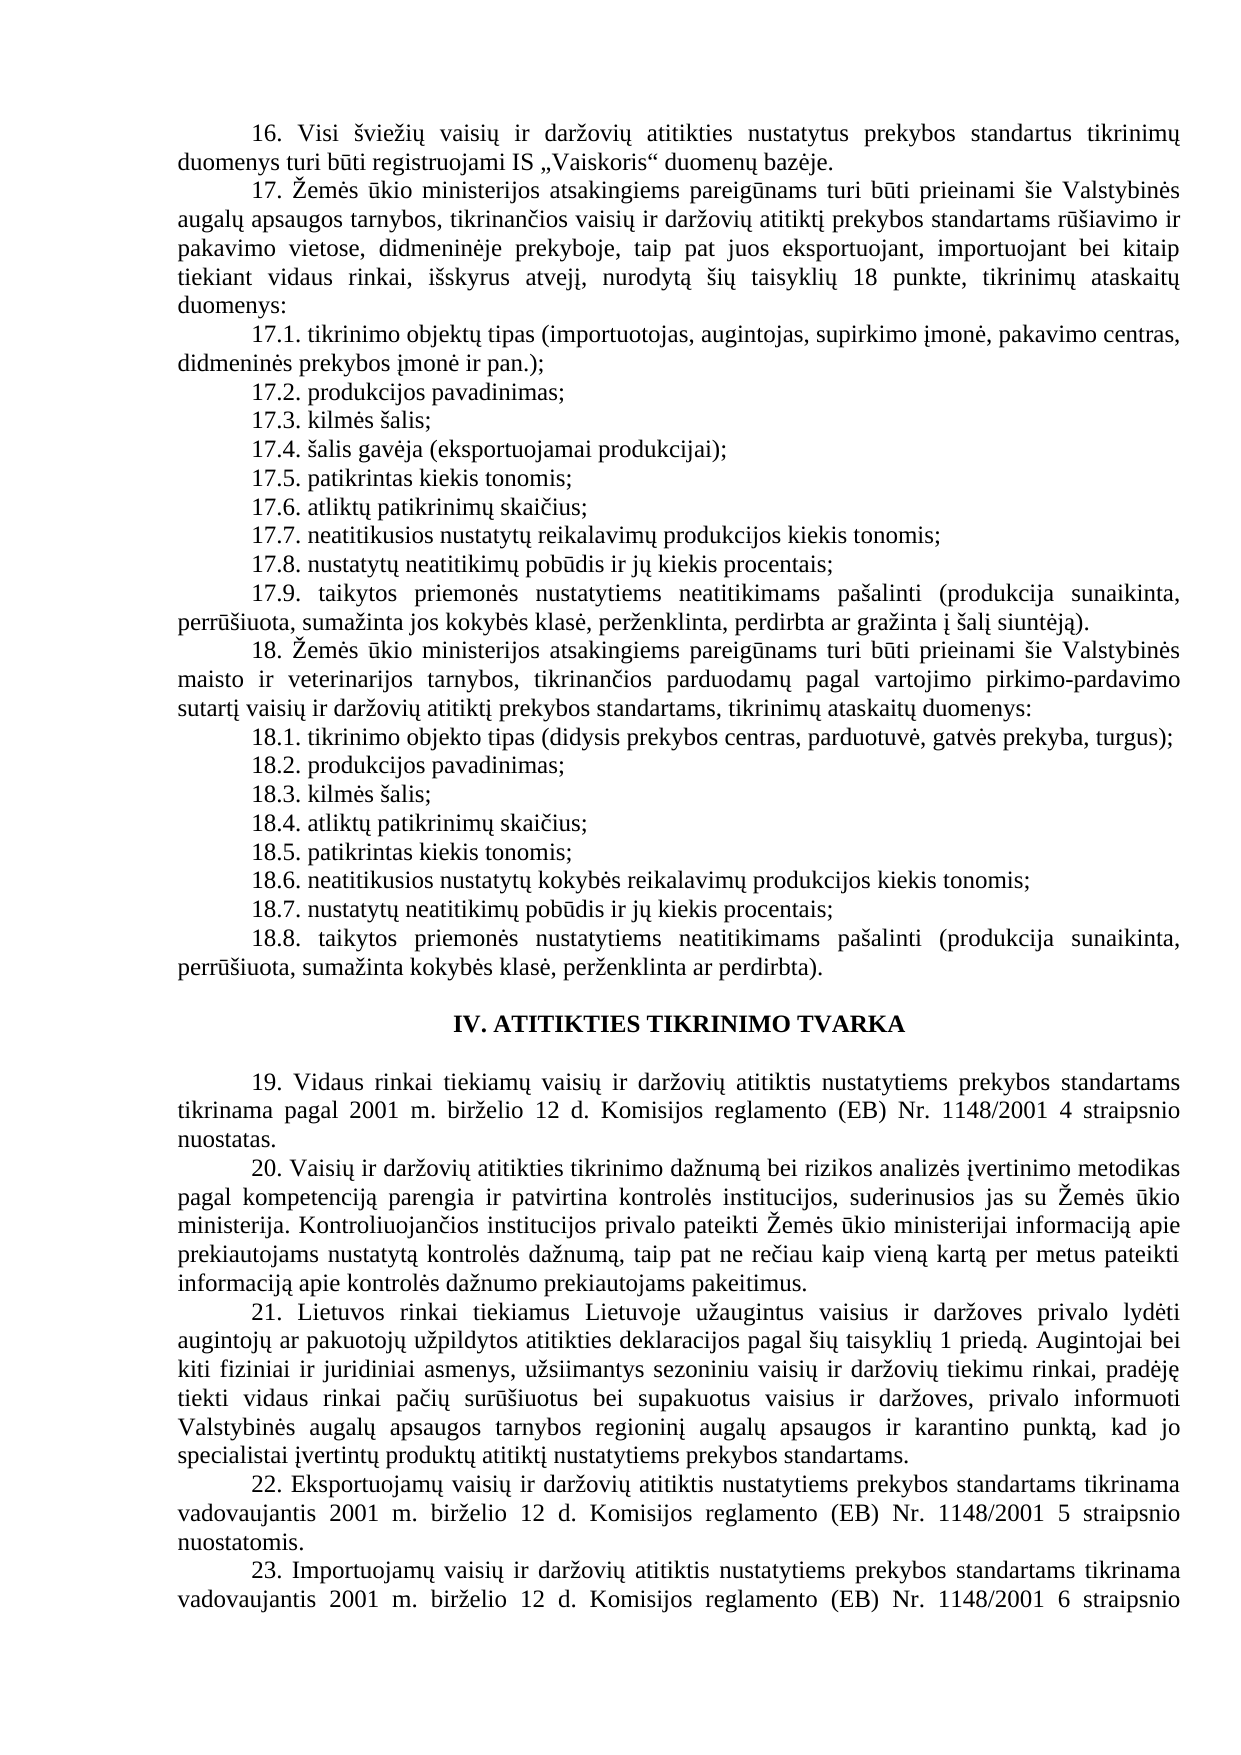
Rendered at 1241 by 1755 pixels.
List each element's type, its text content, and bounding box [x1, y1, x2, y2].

text 20. Vaisių ir daržovių atitikties tikrinimo dažnumą bei rizikos analizės įvertinimo metodikas pagal kompetenciją parengia ir patvirtina kontrolės institucijos, suderinusios jas su Žemės ūkio ministerija. Kontroliuojančios institucijos privalo pateikti Žemės ūkio ministerijai informaciją apie prekiautojams nustatytą kontrolės dažnumą, taip pat ne rečiau kaip vieną kartą per metus pateikti informaciją apie kontrolės dažnumo prekiautojams pakeitimus. [177, 1153, 1181, 1297]
text 17.7. neatitikusios nustatytų reikalavimų produkcijos kiekis tonomis; [177, 521, 1181, 549]
text 18.5. patikrintas kiekis tonomis; [177, 837, 1181, 866]
text 17.3. kilmės šalis; [177, 406, 1181, 434]
text 17.4. šalis gavėja (eksportuojamai produkcijai); [177, 434, 1181, 463]
text 17.8. nustatytų neatitikimų pobūdis ir jų kiekis procentais; [177, 549, 1181, 578]
text 18.8. taikytos priemonės nustatytiems neatitikimams pašalinti (produkcija sunaikinta, perrūšiuota, sumažinta kokybės klasė, perženklinta ar perdirbta). [177, 923, 1181, 981]
text 19. Vidaus rinkai tiekiamų vaisių ir daržovių atitiktis nustatytiems prekybos standartams tikrinama pagal 2001 m. birželio 12 d. Komisijos reglamento (EB) Nr. 1148/2001 4 straipsnio nuostatas. [177, 1067, 1181, 1153]
text 17.9. taikytos priemonės nustatytiems neatitikimams pašalinti (produkcija sunaikinta, perrūšiuota, sumažinta jos kokybės klasė, perženklinta, perdirbta ar gražinta į šalį siuntėją). [177, 578, 1181, 636]
text 18.3. kilmės šalis; [177, 779, 1181, 808]
text 17.6. atliktų patikrinimų skaičius; [177, 492, 1181, 521]
text 17. Žemės ūkio ministerijos atsakingiems pareigūnams turi būti prieinami šie Valstybinės augalų apsaugos tarnybos, tikrinančios vaisių ir daržovių atitiktį prekybos standartams rūšiavimo ir pakavimo vietose, didmeninėje prekyboje, taip pat juos eksportuojant, importuojant bei kitaip tiekiant vidaus rinkai, išskyrus atvejį, nurodytą šių taisyklių 18 punkte, tikrinimų ataskaitų duomenys: [177, 176, 1181, 319]
text 18. Žemės ūkio ministerijos atsakingiems pareigūnams turi būti prieinami šie Valstybinės maisto ir veterinarijos tarnybos, tikrinančios parduodamų pagal vartojimo pirkimo-pardavimo sutartį vaisių ir daržovių atitiktį prekybos standartams, tikrinimų ataskaitų duomenys: [177, 636, 1181, 722]
text 18.6. neatitikusios nustatytų kokybės reikalavimų produkcijos kiekis tonomis; [177, 866, 1181, 894]
text 18.4. atliktų patikrinimų skaičius; [177, 808, 1181, 837]
text 17.2. produkcijos pavadinimas; [177, 377, 1181, 406]
text 21. Lietuvos rinkai tiekiamus Lietuvoje užaugintus vaisius ir daržoves privalo lydėti augintojų ar pakuotojų užpildytos atitikties deklaracijos pagal šių taisyklių 1 priedą. Augintojai bei kiti fiziniai ir juridiniai asmenys, užsiimantys sezoniniu vaisių ir daržovių tiekimu rinkai, pradėję tiekti vidaus rinkai pačių surūšiuotus bei supakuotus vaisius ir daržoves, privalo informuoti Valstybinės augalų apsaugos tarnybos regioninį augalų apsaugos ir karantino punktą, kad jo specialistai įvertintų produktų atitiktį nustatytiems prekybos standartams. [177, 1297, 1181, 1469]
text 17.5. patikrintas kiekis tonomis; [177, 463, 1181, 492]
text 18.1. tikrinimo objekto tipas (didysis prekybos centras, parduotuvė, gatvės prekyba, turgus); [177, 722, 1181, 751]
text 16. Visi šviežių vaisių ir daržovių atitikties nustatytus prekybos standartus tikrinimų duomenys turi būti registruojami IS „Vaiskoris“ duomenų bazėje. [177, 118, 1181, 176]
text 17.1. tikrinimo objektų tipas (importuotojas, augintojas, supirkimo įmonė, pakavimo centras, didmeninės prekybos įmonė ir pan.); [177, 319, 1181, 377]
text 23. Importuojamų vaisių ir daržovių atitiktis nustatytiems prekybos standartams tikrinama vadovaujantis 2001 m. birželio 12 d. Komisijos reglamento (EB) Nr. 1148/2001 6 straipsnio [177, 1556, 1181, 1613]
text IV. ATITIKTIES TIKRINIMO TVARKA [177, 1009, 1181, 1038]
text 22. Eksportuojamų vaisių ir daržovių atitiktis nustatytiems prekybos standartams tikrinama vadovaujantis 2001 m. birželio 12 d. Komisijos reglamento (EB) Nr. 1148/2001 5 straipsnio nuostatomis. [177, 1469, 1181, 1556]
text 18.2. produkcijos pavadinimas; [177, 751, 1181, 779]
text 18.7. nustatytų neatitikimų pobūdis ir jų kiekis procentais; [177, 894, 1181, 923]
